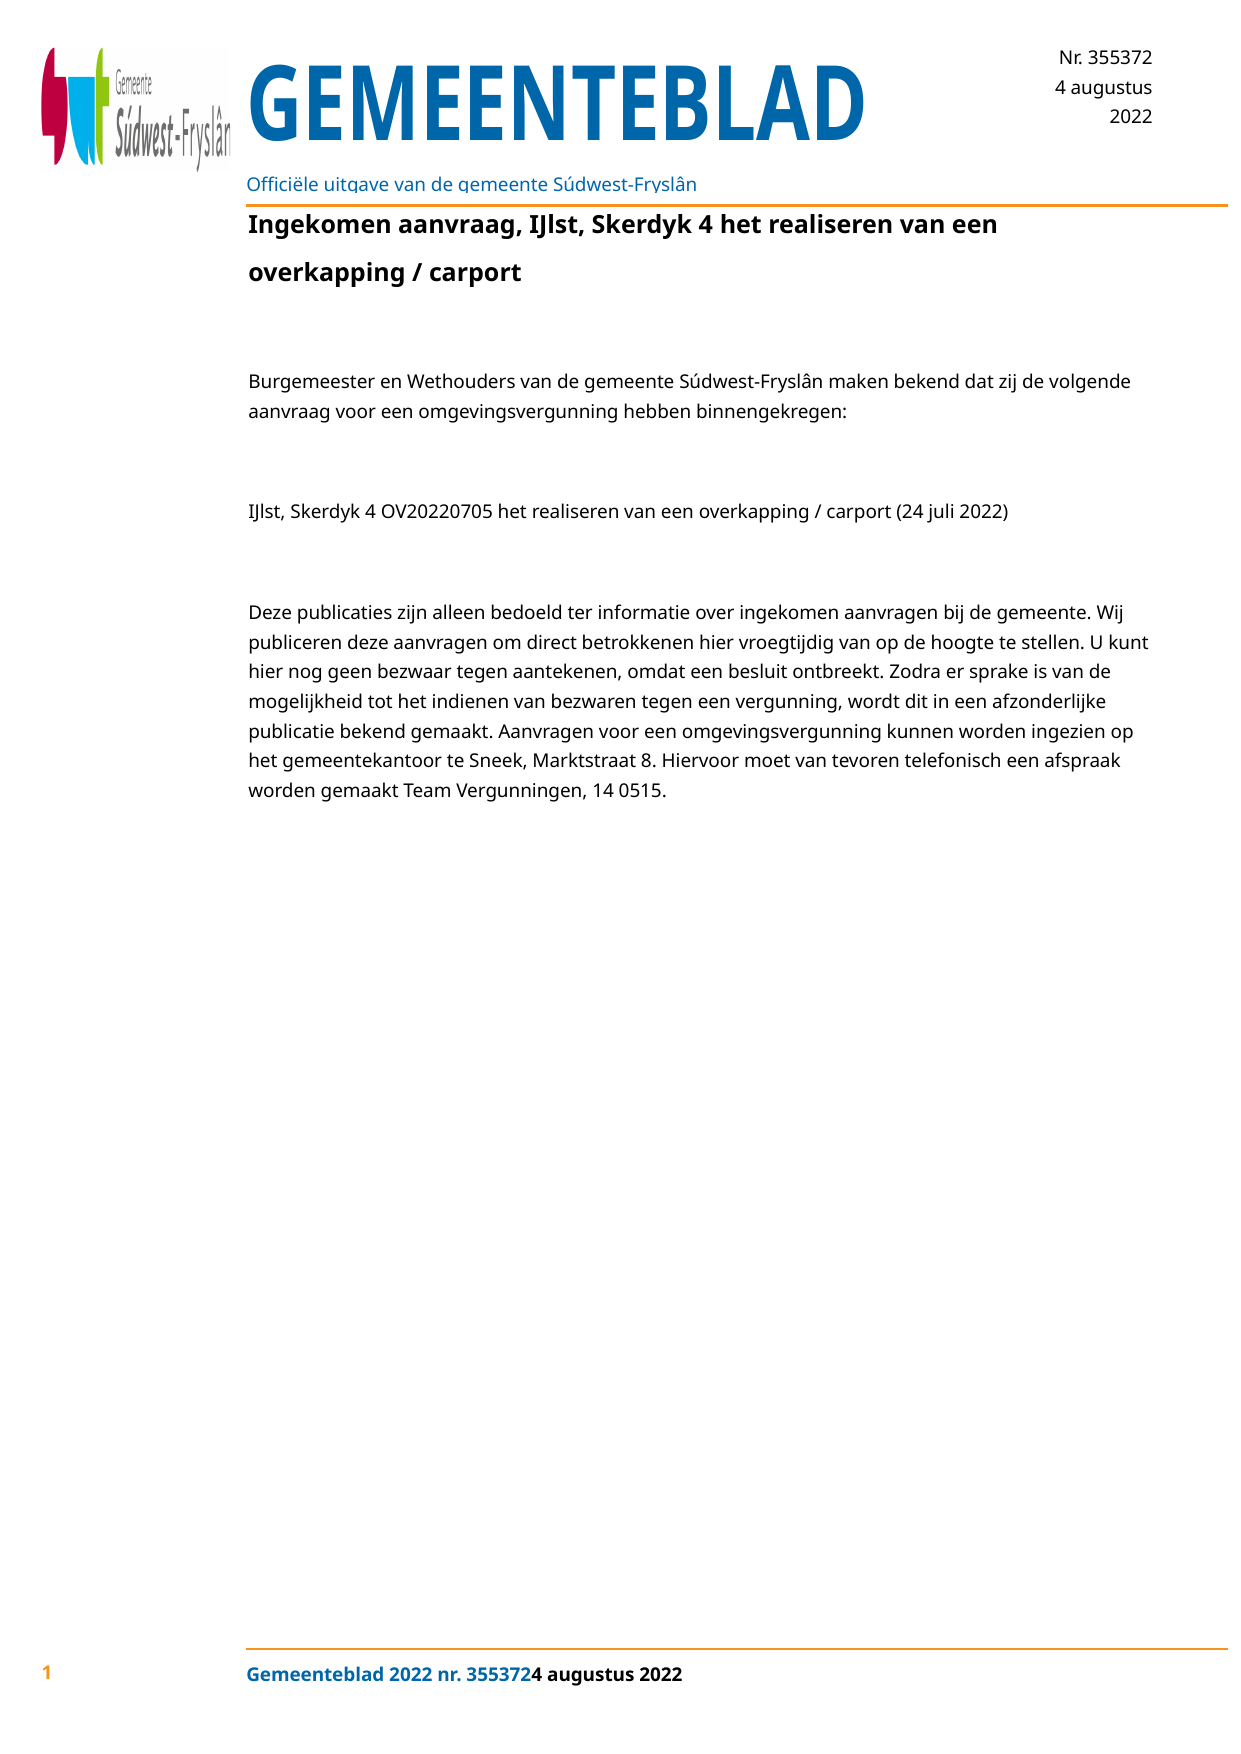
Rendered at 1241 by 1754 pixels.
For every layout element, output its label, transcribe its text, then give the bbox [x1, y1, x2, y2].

text Burgemeester en Wethouders van de gemeente Súdwest-Fryslân maken bekend dat zij de volgende aanvraag voor een omgevingsvergunning hebben binnengekregen: [248, 368, 1152, 424]
picture [41, 47, 231, 172]
text Ingekomen aanvraag, IJlst, Skerdyk 4 het realiseren van een overkapping / carport [248, 207, 1152, 288]
text Deze publicaties zijn alleen bedoeld ter informatie over ingekomen aanvragen bij de gemeente. Wij publiceren deze aanvragen om direct betrokkenen hier vroegtijdig van op de hoogte te stellen. U kunt hier nog geen bezwaar tegen aantekenen, omdat een besluit ontbreekt. Zodra er sprake is van de mogelijkheid tot het indienen van bezwaren tegen een vergunning, wordt dit in een afzonderlijke publicatie bekend gemaakt. Aanvragen voor een omgevingsvergunning kunnen worden ingezien op het gemeentekantoor te Sneek, Marktstraat 8. Hiervoor moet van tevoren telefonisch een afspraak worden gemaakt Team Vergunningen, 14 0515. [248, 599, 1152, 803]
text IJlst, Skerdyk 4 OV20220705 het realiseren van een overkapping / carport (24 juli 2022) [248, 499, 1152, 524]
